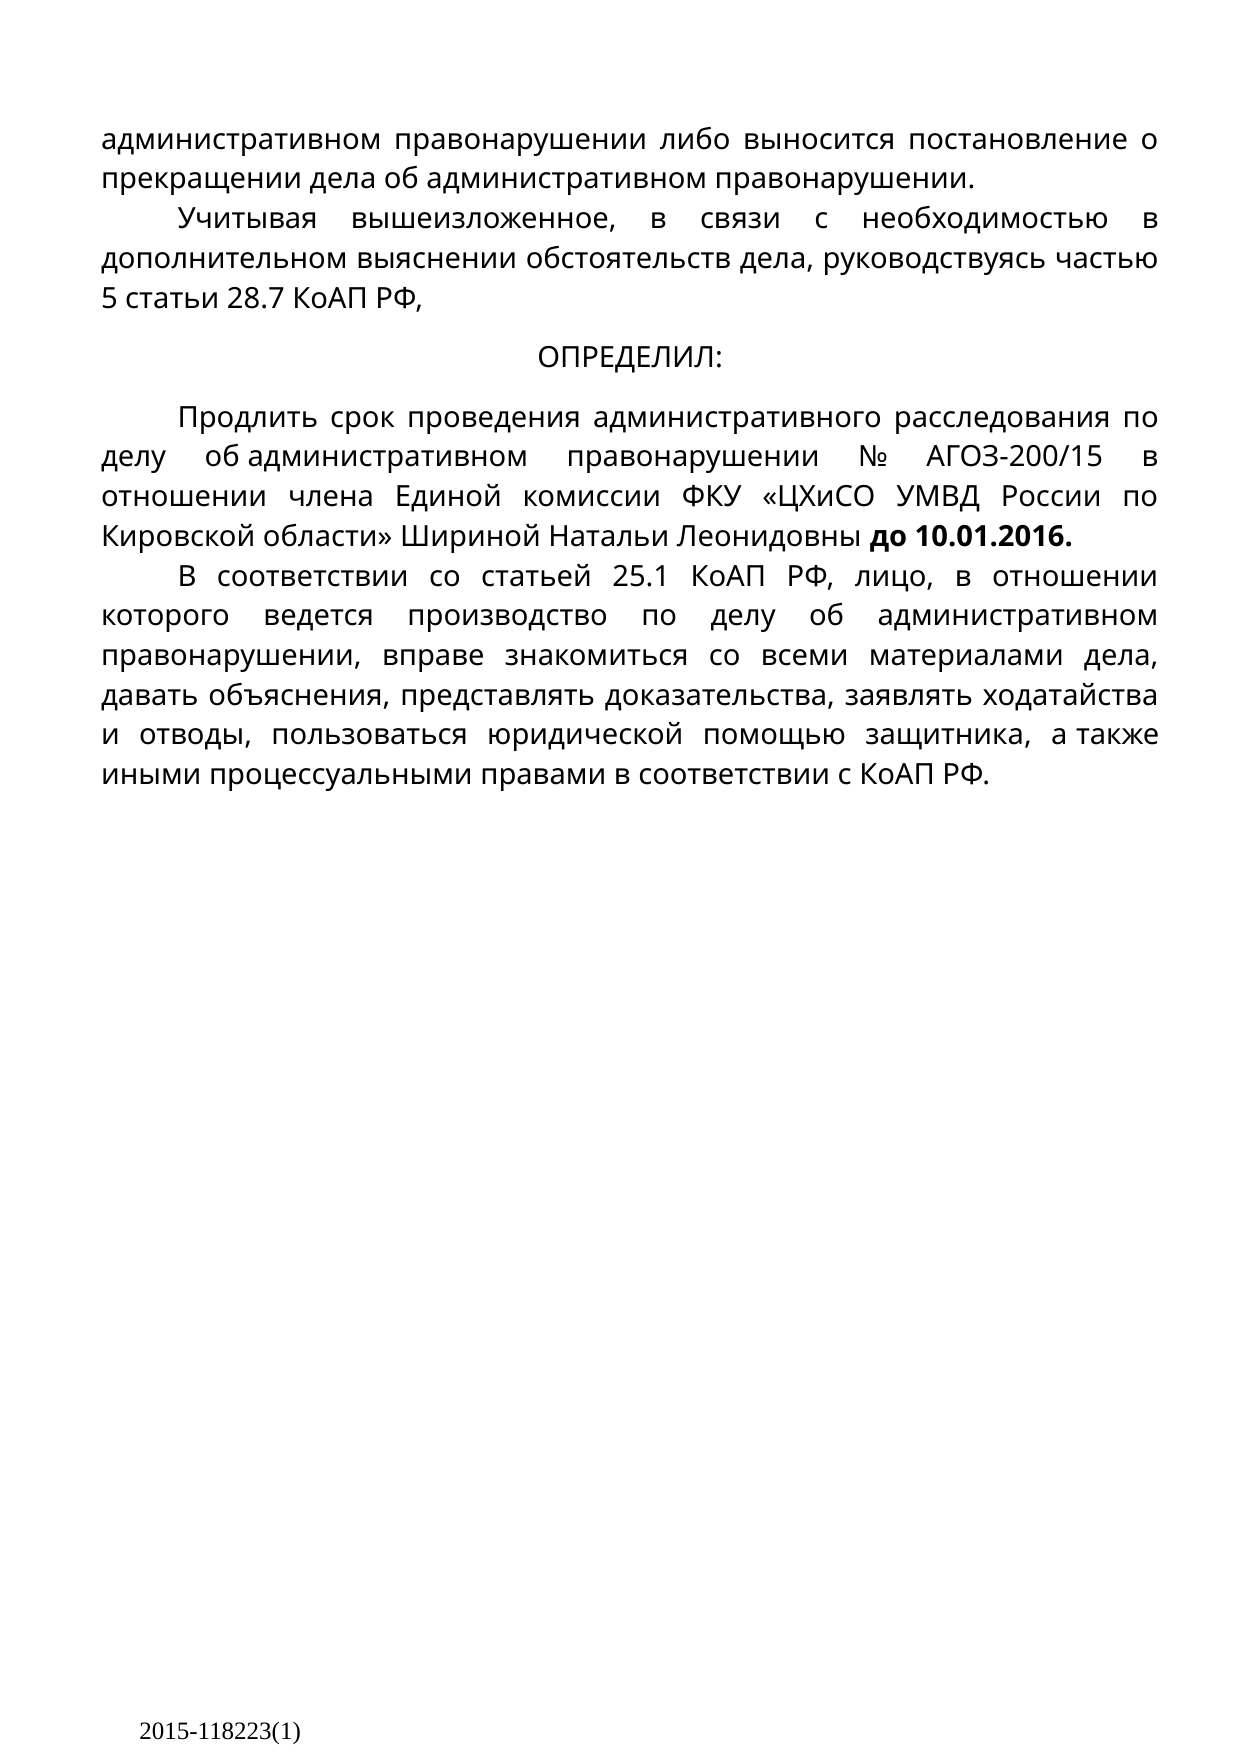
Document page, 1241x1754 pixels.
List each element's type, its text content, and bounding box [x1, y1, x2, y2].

text административном правонарушении либо выносится постановление о прекращении дела об административном правонарушении. [101, 118, 1159, 197]
text В соответствии со статьей 25.1 КоАП РФ, лицо, в отношении которого ведется производство по делу об административном правонарушении, вправе знакомиться со всеми материалами дела, давать объяснения, представлять доказательства, заявлять ходатайства и отводы, пользоваться юридической помощью защитника, а также иными процессуальными правами в соответствии с КоАП РФ. [101, 555, 1159, 793]
text Учитывая вышеизложенное, в связи с необходимостью в дополнительном выяснении обстоятельств дела, руководствуясь частью 5 статьи 28.7 КоАП РФ, [101, 197, 1159, 317]
text ОПРЕДЕЛИЛ: [101, 336, 1159, 376]
text Продлить срок проведения административного расследования по делу об административном правонарушении № АГОЗ-200/15 в отношении члена Единой комиссии ФКУ «ЦХиСО УМВД России по Кировской области» Шириной Натальи Леонидовны до 10.01.2016. [101, 396, 1159, 555]
